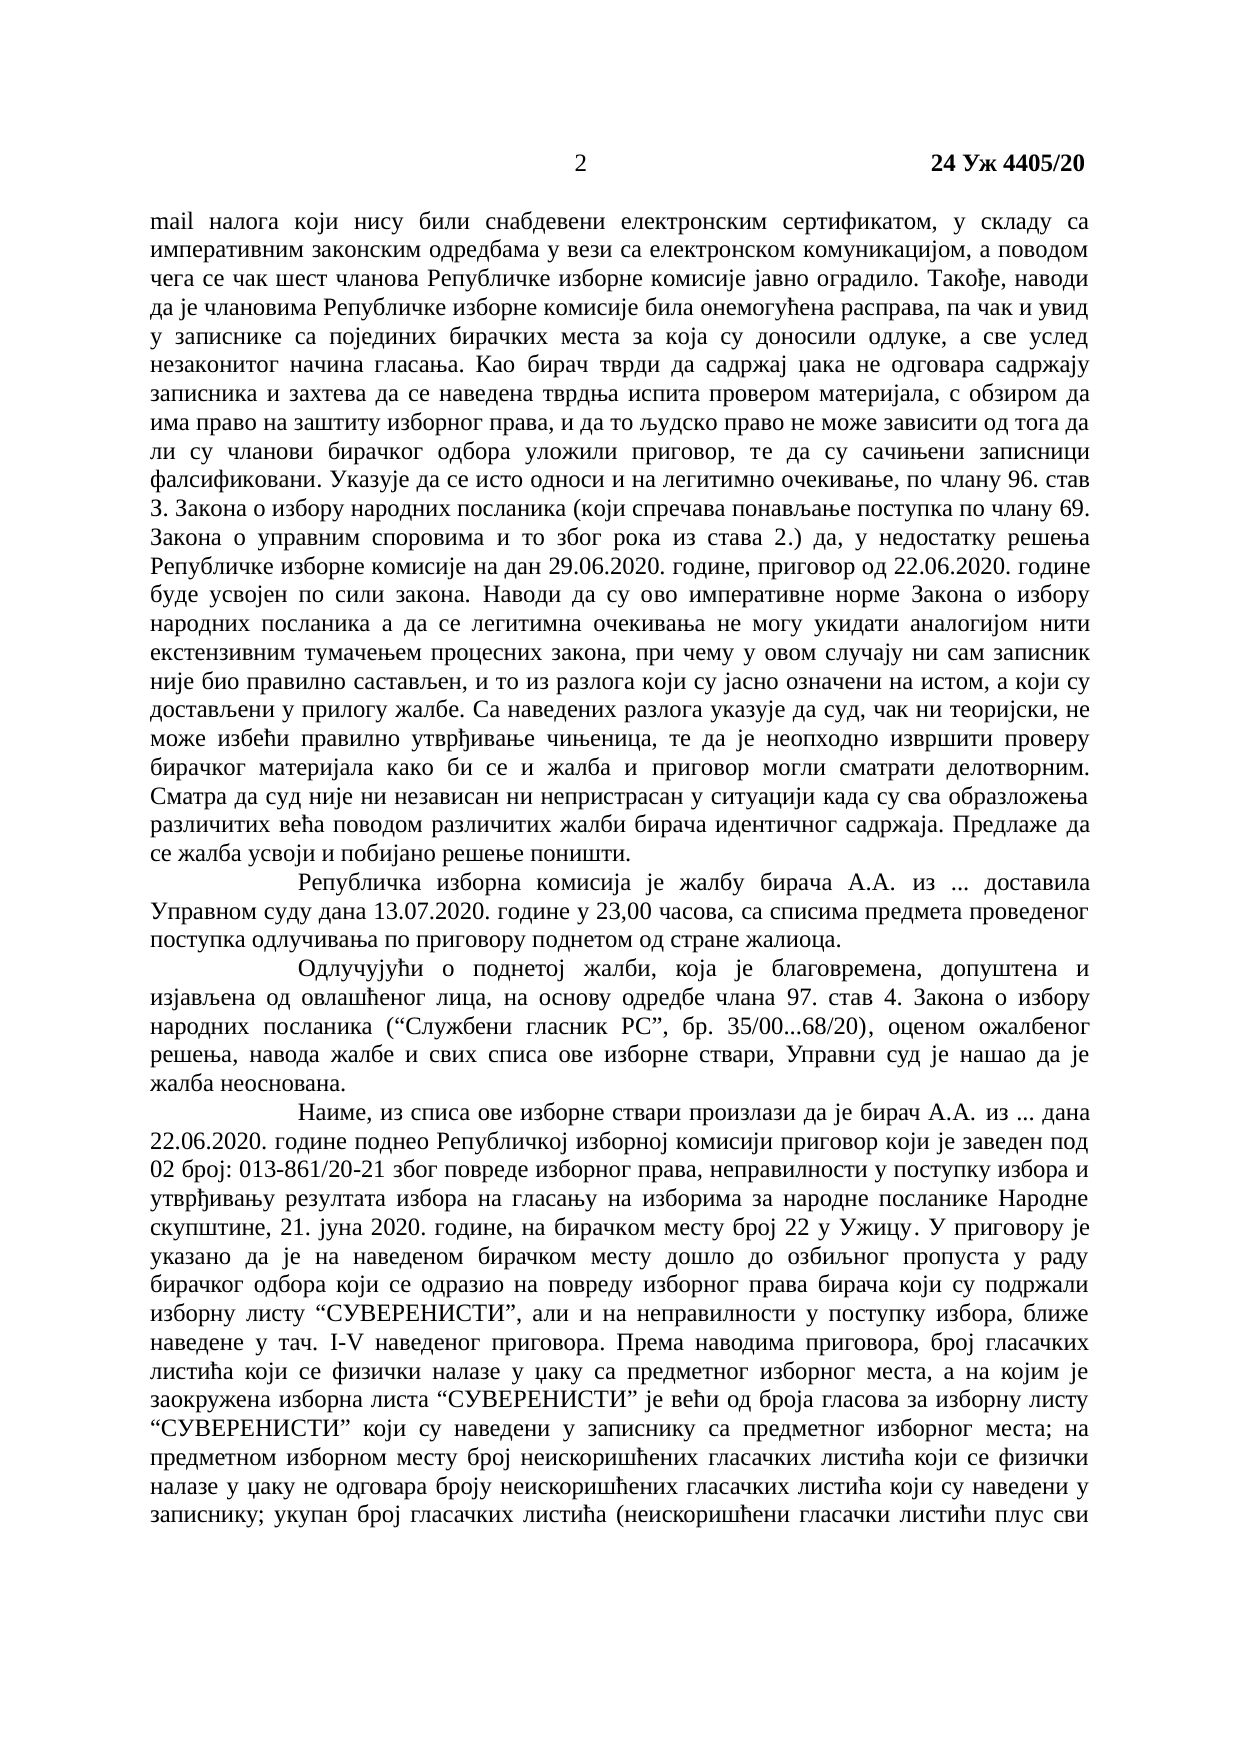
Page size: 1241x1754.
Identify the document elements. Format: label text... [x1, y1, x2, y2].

text Републичка изборна комисија је жалбу бирача A.A. из ... доставила Управном суду дана 13.07.2020. године у 23,00 часова, са списима предмета проведеног поступка одлучивања по приговору поднетом од стране жалиоца. [150, 867, 1090, 953]
text Наиме, из списа ове изборне ствари произлази да је бирач A.A. из ... дана 22.06.2020. године поднео Републичкој изборној комисији приговор који је заведен под 02 број: 013-861/20-21 због повреде изборног права, неправилности у поступку избора и утврђивању резултата избора на гласању на изборима за народне посланике Народне скупштине, 21. јуна 2020. године, на бирачком месту број 22 у Ужицу. У приговору је указано да је на наведеном бирачком месту дошло до озбиљног пропуста у раду бирачког одбора који се одразио на повреду изборног права бирача који су подржали изборну листу “СУВЕРЕНИСТИ”, али и на неправилности у поступку избора, ближе наведене у тач. I-V наведеног приговора. Према наводима приговора, број гласачких листића који се физички налазе у џаку са предметног изборног места, а на којим је заокружена изборна листа “СУВЕРЕНИСТИ” је већи од броја гласова за изборну листу “СУВЕРЕНИСТИ” који су наведени у записнику са предметног изборног места; на предметном изборном месту број неискоришћених гласачких листића који се физички налазе у џаку не одговара броју неискоришћених гласачких листића који су наведени у записнику; укупан број гласачких листића (неискоришћени гласачки листићи плус сви [150, 1097, 1090, 1528]
text Одлучујући о поднетој жалби, која је благовремена, допуштена и изјављена од овлашћеног лица, на основу одредбе члана 97. став 4. Закона о избору народних посланика (“Службени гласник РС”, бр. 35/00...68/20), оценом ожалбеног решења, навода жалбе и свих списа ове изборне ствари, Управни суд је нашао да је жалба неоснована. [150, 953, 1090, 1097]
text mail налога који нису били снабдевени електронским сертификатом, у складу са императивним законским одредбама у вези са електронском комуникацијом, а поводом чега се чак шест чланова Републичке изборне комисије јавно оградило. Такође, наводи да је члановима Републичке изборне комисије била онемогућена расправа, па чак и увид у записнике са појединих бирачких места за која су доносили одлуке, а све услед незаконитог начина гласања. Као бирач тврди да садржај џака не одговара садржају записника и захтева да се наведена тврдња испита провером материјала, с обзиром да има право на заштиту изборног права, и да то људско право не може зависити од тога да ли су чланови бирачког одбора уложили приговор, те да су сачињени записници фалсификовани. Указује да се исто односи и на легитимно очекивање, по члану 96. став З. Закона о избору народних посланика (који спречава понављање поступка по члану 69. Закона о управним споровима и то због рока из става 2.) да, у недостатку решења Републичке изборне комисије на дан 29.06.2020. године, приговор од 22.06.2020. године буде усвојен по сили закона. Наводи да су ово императивне норме Закона о избору народних посланика а да се легитимна очекивања не могу укидати аналогијом нити екстензивним тумачењем процесних закона, при чему у овом случају ни сам записник није био правилно састављен, и то из разлога који су јасно означени на истом, а који су достављени у прилогу жалбе. Са наведених разлога указује да суд, чак ни теоријски, не може избећи правилно утврђивање чињеница, те да је неопходно извршити проверу бирачког материјала како би се и жалба и приговор могли сматрати делотворним. Сматра да суд није ни независан ни непристрасан у ситуацији када су сва образложења различитих већа поводом различитих жалби бирача идентичног садржаја. Предлаже да се жалба усвоји и побијано решење поништи. [150, 206, 1090, 867]
